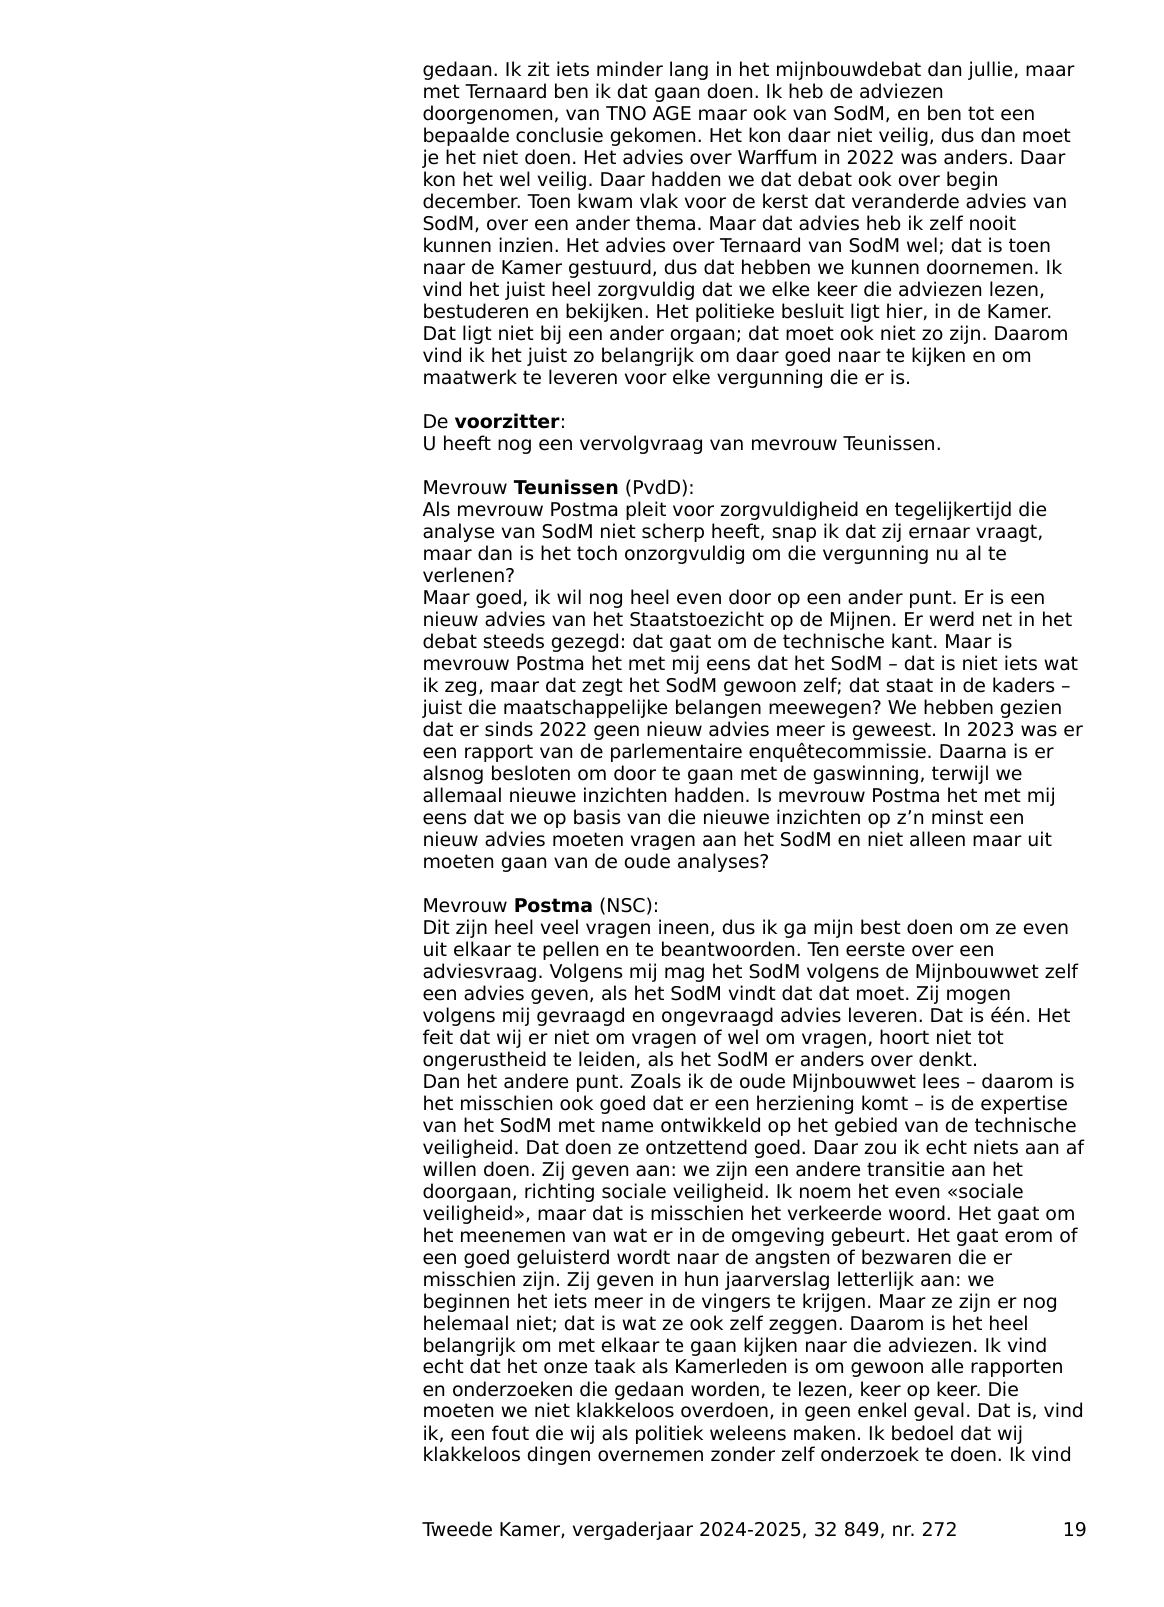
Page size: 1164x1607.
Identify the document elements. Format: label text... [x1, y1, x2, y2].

text Maar goed, ik wil nog heel even door op een ander punt. Er is een nieuw advies van het Staatstoezicht op de Mijnen. Er werd net in het debat steeds gezegd: dat gaat om de technische kant. Maar is mevrouw Postma het met mij eens dat het SodM – dat is niet iets wat ik zeg, maar dat zegt het SodM gewoon zelf; dat staat in de kaders – juist die maatschappelijke belangen meewegen? We hebben gezien dat er sinds 2022 geen nieuw advies meer is geweest. In 2023 was er een rapport van de parlementaire enquêtecommissie. Daarna is er alsnog besloten om door te gaan met de gaswinning, terwijl we allemaal nieuwe inzichten hadden. Is mevrouw Postma het met mij eens dat we op basis van die nieuwe inzichten op z’n minst een nieuw advies moeten vragen aan het SodM en niet alleen maar uit moeten gaan van de oude analyses? [422, 587, 1087, 873]
text Dit zijn heel veel vragen ineen, dus ik ga mijn best doen om ze even uit elkaar te pellen en te beantwoorden. Ten eerste over een adviesvraag. Volgens mij mag het SodM volgens de Mijnbouwwet zelf een advies geven, als het SodM vindt dat dat moet. Zij mogen volgens mij gevraagd en ongevraagd advies leveren. Dat is één. Het feit dat wij er niet om vragen of wel om vragen, hoort niet tot ongerustheid te leiden, als het SodM er anders over denkt. [422, 917, 1087, 1071]
text Mevrouw Postma (NSC): [422, 895, 1087, 917]
text Dan het andere punt. Zoals ik de oude Mijnbouwwet lees – daarom is het misschien ook goed dat er een herziening komt – is de expertise van het SodM met name ontwikkeld op het gebied van de technische veiligheid. Dat doen ze ontzettend goed. Daar zou ik echt niets aan af willen doen. Zij geven aan: we zijn een andere transitie aan het doorgaan, richting sociale veiligheid. Ik noem het even «sociale veiligheid», maar dat is misschien het verkeerde woord. Het gaat om het meenemen van wat er in de omgeving gebeurt. Het gaat erom of een goed geluisterd wordt naar de angsten of bezwaren die er misschien zijn. Zij geven in hun jaarverslag letterlijk aan: we beginnen het iets meer in de vingers te krijgen. Maar ze zijn er nog helemaal niet; dat is wat ze ook zelf zeggen. Daarom is het heel belangrijk om met elkaar te gaan kijken naar die adviezen. Ik vind echt dat het onze taak als Kamerleden is om gewoon alle rapporten en onderzoeken die gedaan worden, te lezen, keer op keer. Die moeten we niet klakkeloos overdoen, in geen enkel geval. Dat is, vind ik, een fout die wij als politiek weleens maken. Ik bedoel dat wij klakkeloos dingen overnemen zonder zelf onderzoek te doen. Ik vind [422, 1071, 1087, 1466]
text gedaan. Ik zit iets minder lang in het mijnbouwdebat dan jullie, maar met Ternaard ben ik dat gaan doen. Ik heb de adviezen doorgenomen, van TNO AGE maar ook van SodM, en ben tot een bepaalde conclusie gekomen. Het kon daar niet veilig, dus dan moet je het niet doen. Het advies over Warffum in 2022 was anders. Daar kon het wel veilig. Daar hadden we dat debat ook over begin december. Toen kwam vlak voor de kerst dat veranderde advies van SodM, over een ander thema. Maar dat advies heb ik zelf nooit kunnen inzien. Het advies over Ternaard van SodM wel; dat is toen naar de Kamer gestuurd, dus dat hebben we kunnen doornemen. Ik vind het juist heel zorgvuldig dat we elke keer die adviezen lezen, bestuderen en bekijken. Het politieke besluit ligt hier, in de Kamer. Dat ligt niet bij een ander orgaan; dat moet ook niet zo zijn. Daarom vind ik het juist zo belangrijk om daar goed naar te kijken en om maatwerk te leveren voor elke vergunning die er is. [422, 59, 1087, 389]
text Mevrouw Teunissen (PvdD): [422, 477, 1087, 499]
text De voorzitter: [422, 411, 1087, 433]
text U heeft nog een vervolgvraag van mevrouw Teunissen. [422, 433, 1087, 455]
text Als mevrouw Postma pleit voor zorgvuldigheid en tegelijkertijd die analyse van SodM niet scherp heeft, snap ik dat zij ernaar vraagt, maar dan is het toch onzorgvuldig om die vergunning nu al te verlenen? [422, 499, 1087, 587]
